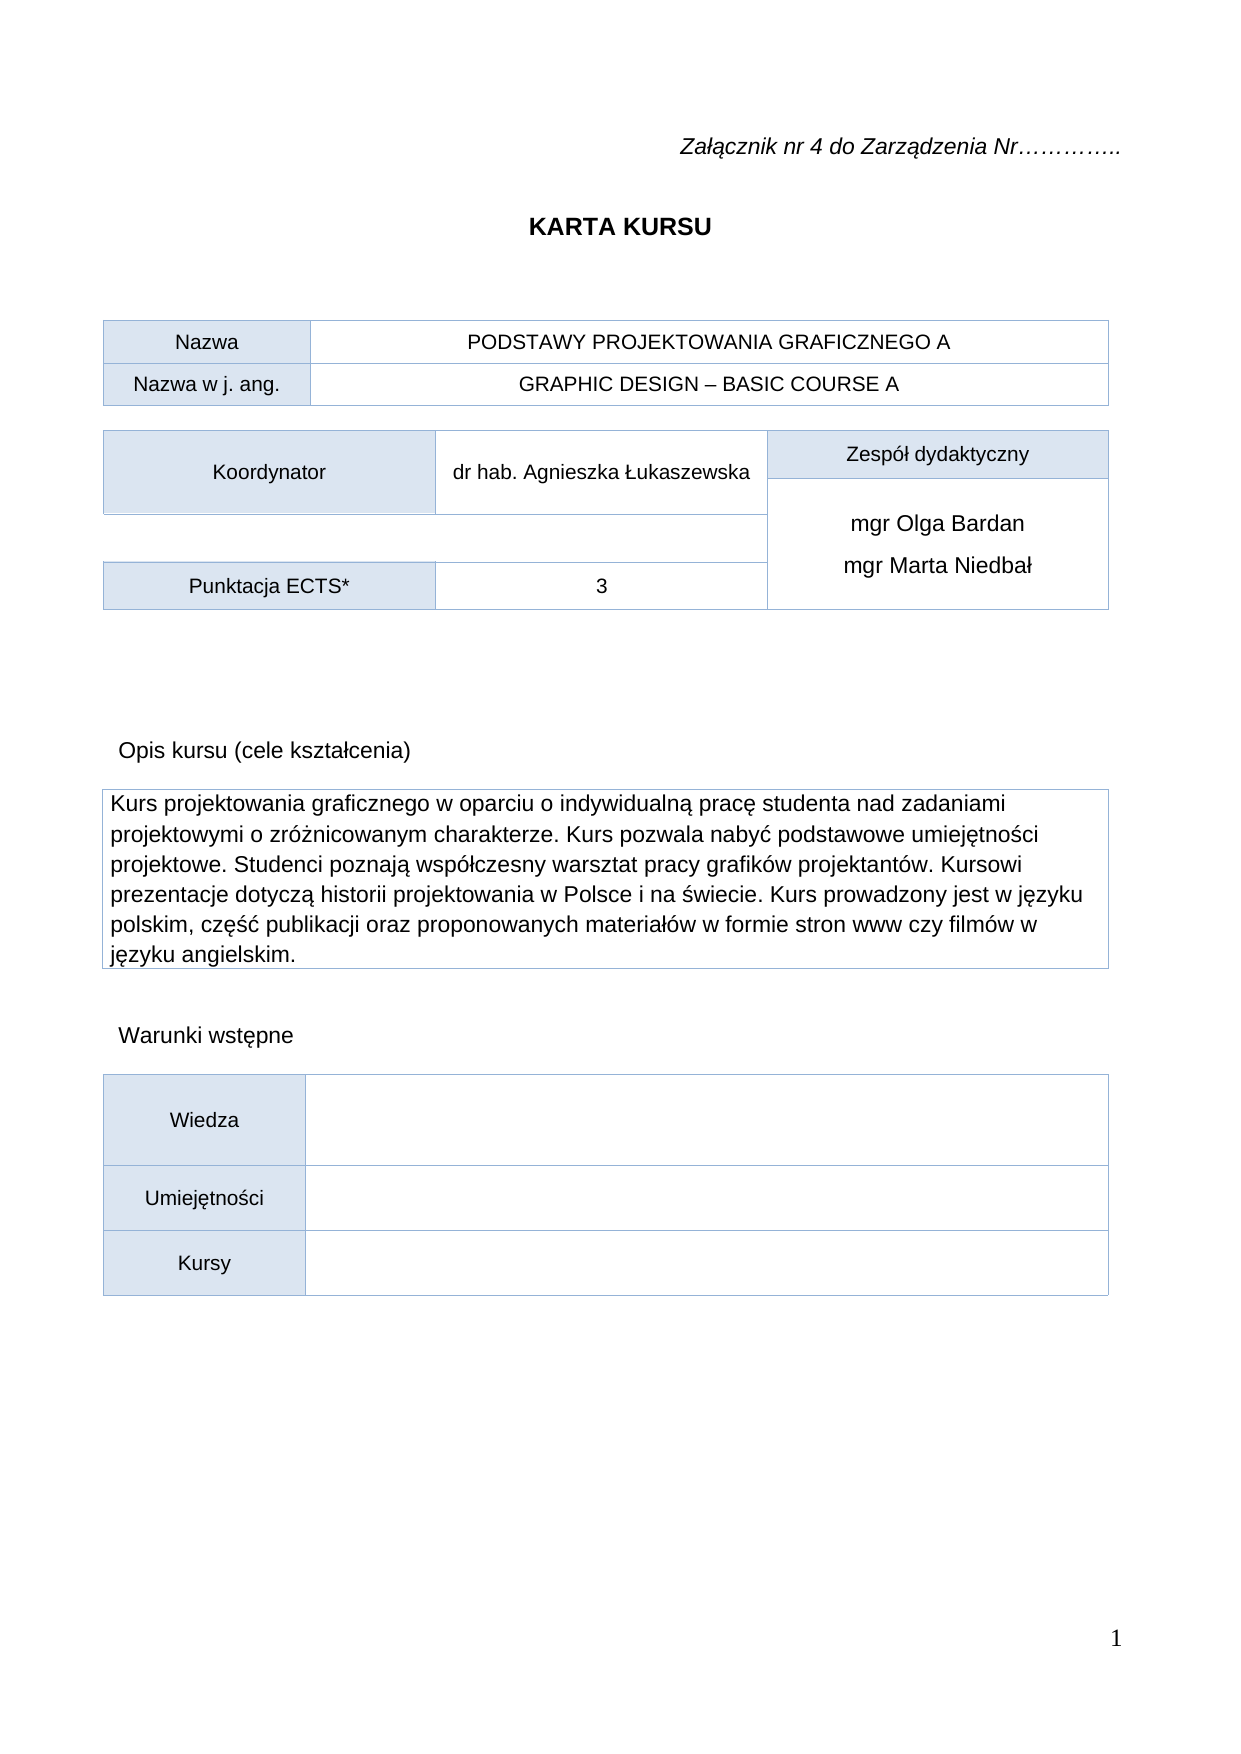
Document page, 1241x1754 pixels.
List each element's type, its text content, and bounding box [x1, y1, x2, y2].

table_cell [306, 1166, 1108, 1230]
table_header dr hab. Agnieszka Łukaszewska [436, 431, 767, 513]
table_header Nazwa [104, 321, 310, 363]
table_header PODSTAWY PROJEKTOWANIA GRAFICZNEGO A [311, 321, 1108, 363]
table_cell Punktacja ECTS* [104, 563, 435, 609]
subtitle KARTA KURSU [118, 212, 1122, 241]
table_header [306, 1075, 1108, 1165]
table_header Zespół dydaktyczny [768, 431, 1108, 478]
table_header Wiedza [104, 1075, 305, 1165]
table_cell [435, 515, 767, 561]
table_cell mgr Olga Bardan mgr Marta Niedbał [768, 479, 1108, 609]
table_cell [306, 1231, 1108, 1295]
table_cell Kursy [104, 1231, 305, 1295]
table_header Kurs projektowania graficznego w oparciu o indywidualną pracę studenta nad zadaniami projektowymi o zróżnicowanym charakterze. Kurs pozwala nabyć podstawowe umiejętności projektowe. Studenci poznają współczesny warsztat pracy grafików projektantów. Kursowi prezentacje dotyczą historii projektowania w Polsce i na świecie. Kurs prowadzony jest w języku polskim, część publikacji oraz proponowanych materiałów w formie stron www czy filmów w języku angielskim. [103, 790, 1108, 968]
text Warunki wstępne [118, 1022, 1122, 1048]
table_cell 3 [436, 563, 767, 609]
text Opis kursu (cele kształcenia) [118, 737, 1122, 763]
table_cell GRAPHIC DESIGN – BASIC COURSE A [311, 364, 1108, 405]
table_header Koordynator [104, 431, 435, 513]
table_cell Nazwa w j. ang. [104, 364, 310, 405]
table_cell Umiejętności [104, 1166, 305, 1230]
table_cell [103, 515, 435, 561]
text Załącznik nr 4 do Zarządzenia Nr………….. [118, 133, 1122, 159]
